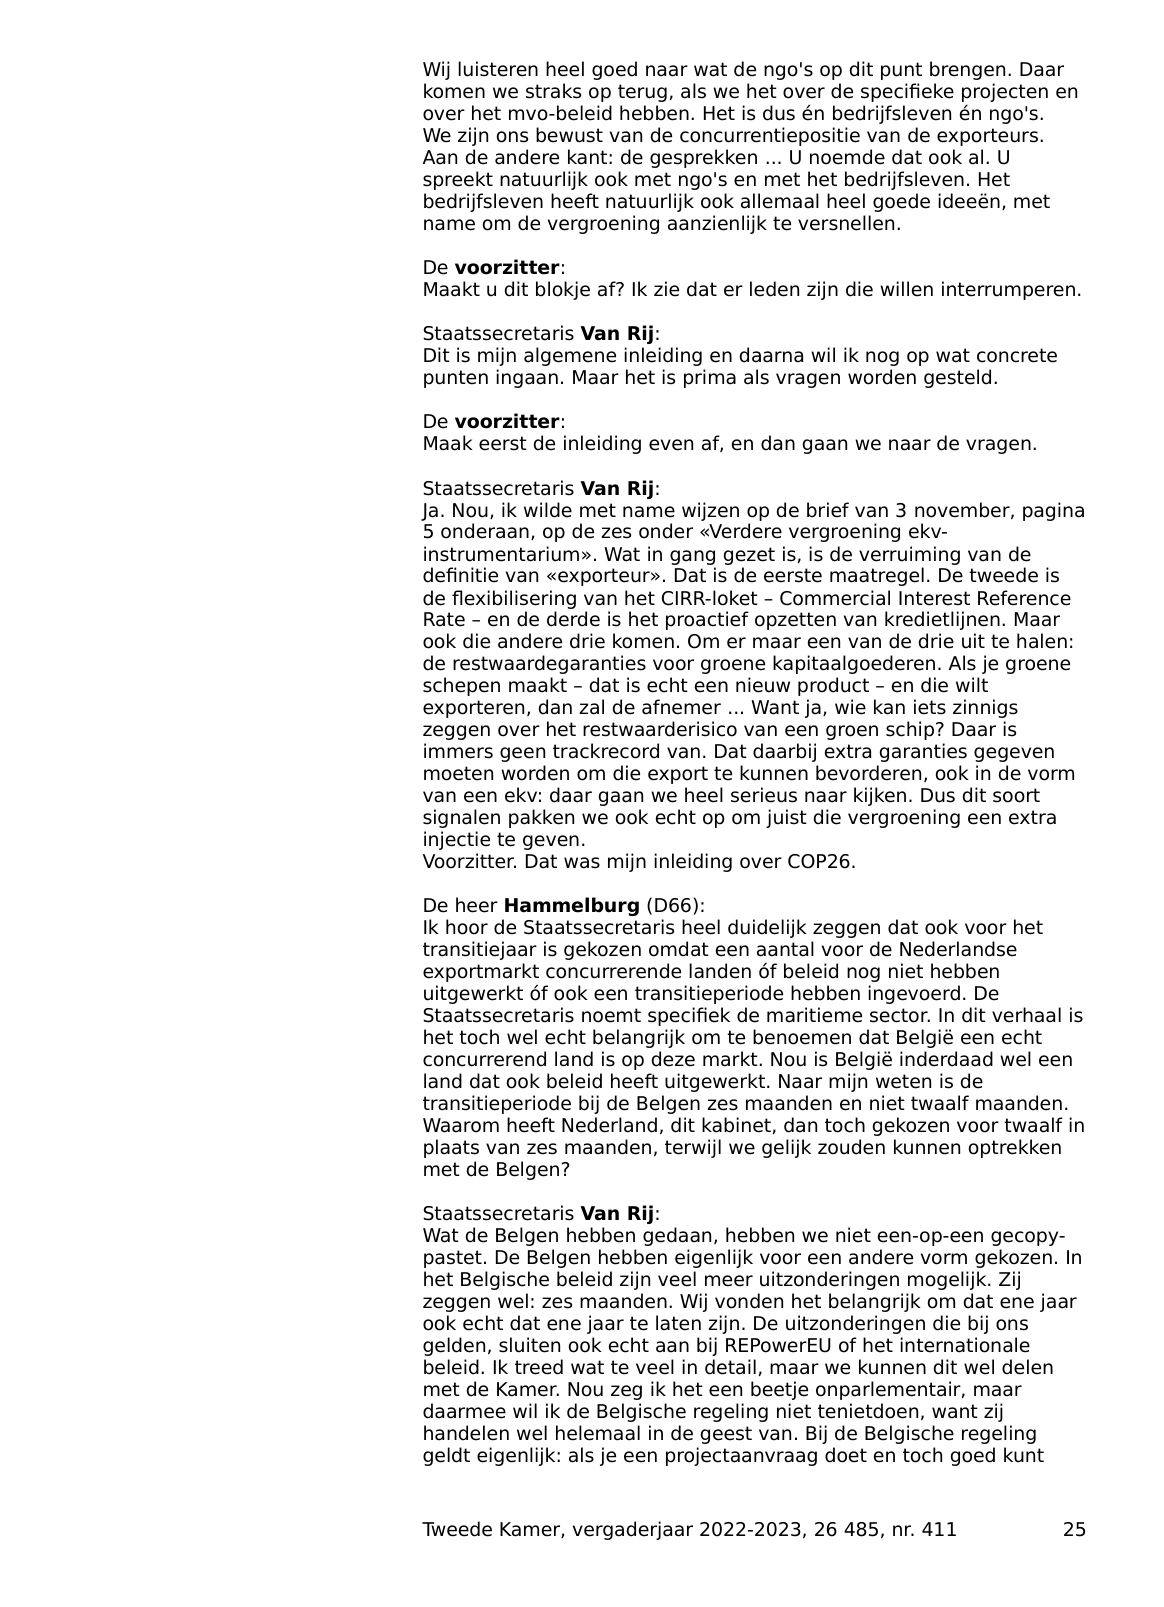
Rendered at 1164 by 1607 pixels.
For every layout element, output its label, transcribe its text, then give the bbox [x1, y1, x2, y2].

text Voorzitter. Dat was mijn inleiding over COP26. [422, 851, 1087, 873]
text Dit is mijn algemene inleiding en daarna wil ik nog op wat concrete punten ingaan. Maar het is prima als vragen worden gesteld. [422, 345, 1087, 389]
text Ja. Nou, ik wilde met name wijzen op de brief van 3 november, pagina 5 onderaan, op de zes onder «Verdere vergroening ekv-instrumentarium». Wat in gang gezet is, is de verruiming van de definitie van «exporteur». Dat is de eerste maatregel. De tweede is de flexibilisering van het CIRR-loket – Commercial Interest Reference Rate – en de derde is het proactief opzetten van kredietlijnen. Maar ook die andere drie komen. Om er maar een van de drie uit te halen: de restwaardegaranties voor groene kapitaalgoederen. Als je groene schepen maakt – dat is echt een nieuw product – en die wilt exporteren, dan zal de afnemer ... Want ja, wie kan iets zinnigs zeggen over het restwaarderisico van een groen schip? Daar is immers geen trackrecord van. Dat daarbij extra garanties gegeven moeten worden om die export te kunnen bevorderen, ook in de vorm van een ekv: daar gaan we heel serieus naar kijken. Dus dit soort signalen pakken we ook echt op om juist die vergroening een extra injectie te geven. [422, 499, 1087, 851]
text Staatssecretaris Van Rij: [422, 323, 1087, 345]
text De heer Hammelburg (D66): [422, 895, 1087, 917]
text Ik hoor de Staatssecretaris heel duidelijk zeggen dat ook voor het transitiejaar is gekozen omdat een aantal voor de Nederlandse exportmarkt concurrerende landen óf beleid nog niet hebben uitgewerkt óf ook een transitieperiode hebben ingevoerd. De Staatssecretaris noemt specifiek de maritieme sector. In dit verhaal is het toch wel echt belangrijk om te benoemen dat België een echt concurrerend land is op deze markt. Nou is België inderdaad wel een land dat ook beleid heeft uitgewerkt. Naar mijn weten is de transitieperiode bij de Belgen zes maanden en niet twaalf maanden. Waarom heeft Nederland, dit kabinet, dan toch gekozen voor twaalf in plaats van zes maanden, terwijl we gelijk zouden kunnen optrekken met de Belgen? [422, 917, 1087, 1181]
text De voorzitter: [422, 257, 1087, 279]
text De voorzitter: [422, 411, 1087, 433]
text Staatssecretaris Van Rij: [422, 477, 1087, 499]
text Maakt u dit blokje af? Ik zie dat er leden zijn die willen interrumperen. [422, 279, 1087, 301]
text Maak eerst de inleiding even af, en dan gaan we naar de vragen. [422, 433, 1087, 455]
text We zijn ons bewust van de concurrentiepositie van de exporteurs. Aan de andere kant: de gesprekken ... U noemde dat ook al. U spreekt natuurlijk ook met ngo's en met het bedrijfsleven. Het bedrijfsleven heeft natuurlijk ook allemaal heel goede ideeën, met name om de vergroening aanzienlijk te versnellen. [422, 125, 1087, 235]
text Wat de Belgen hebben gedaan, hebben we niet een-op-een gecopy-pastet. De Belgen hebben eigenlijk voor een andere vorm gekozen. In het Belgische beleid zijn veel meer uitzonderingen mogelijk. Zij zeggen wel: zes maanden. Wij vonden het belangrijk om dat ene jaar ook echt dat ene jaar te laten zijn. De uitzonderingen die bij ons gelden, sluiten ook echt aan bij REPowerEU of het internationale beleid. Ik treed wat te veel in detail, maar we kunnen dit wel delen met de Kamer. Nou zeg ik het een beetje onparlementair, maar daarmee wil ik de Belgische regeling niet tenietdoen, want zij handelen wel helemaal in de geest van. Bij de Belgische regeling geldt eigenlijk: als je een projectaanvraag doet en toch goed kunt [422, 1225, 1087, 1467]
text Staatssecretaris Van Rij: [422, 1203, 1087, 1225]
text Wij luisteren heel goed naar wat de ngo's op dit punt brengen. Daar komen we straks op terug, als we het over de specifieke projecten en over het mvo-beleid hebben. Het is dus én bedrijfsleven én ngo's. [422, 59, 1087, 125]
